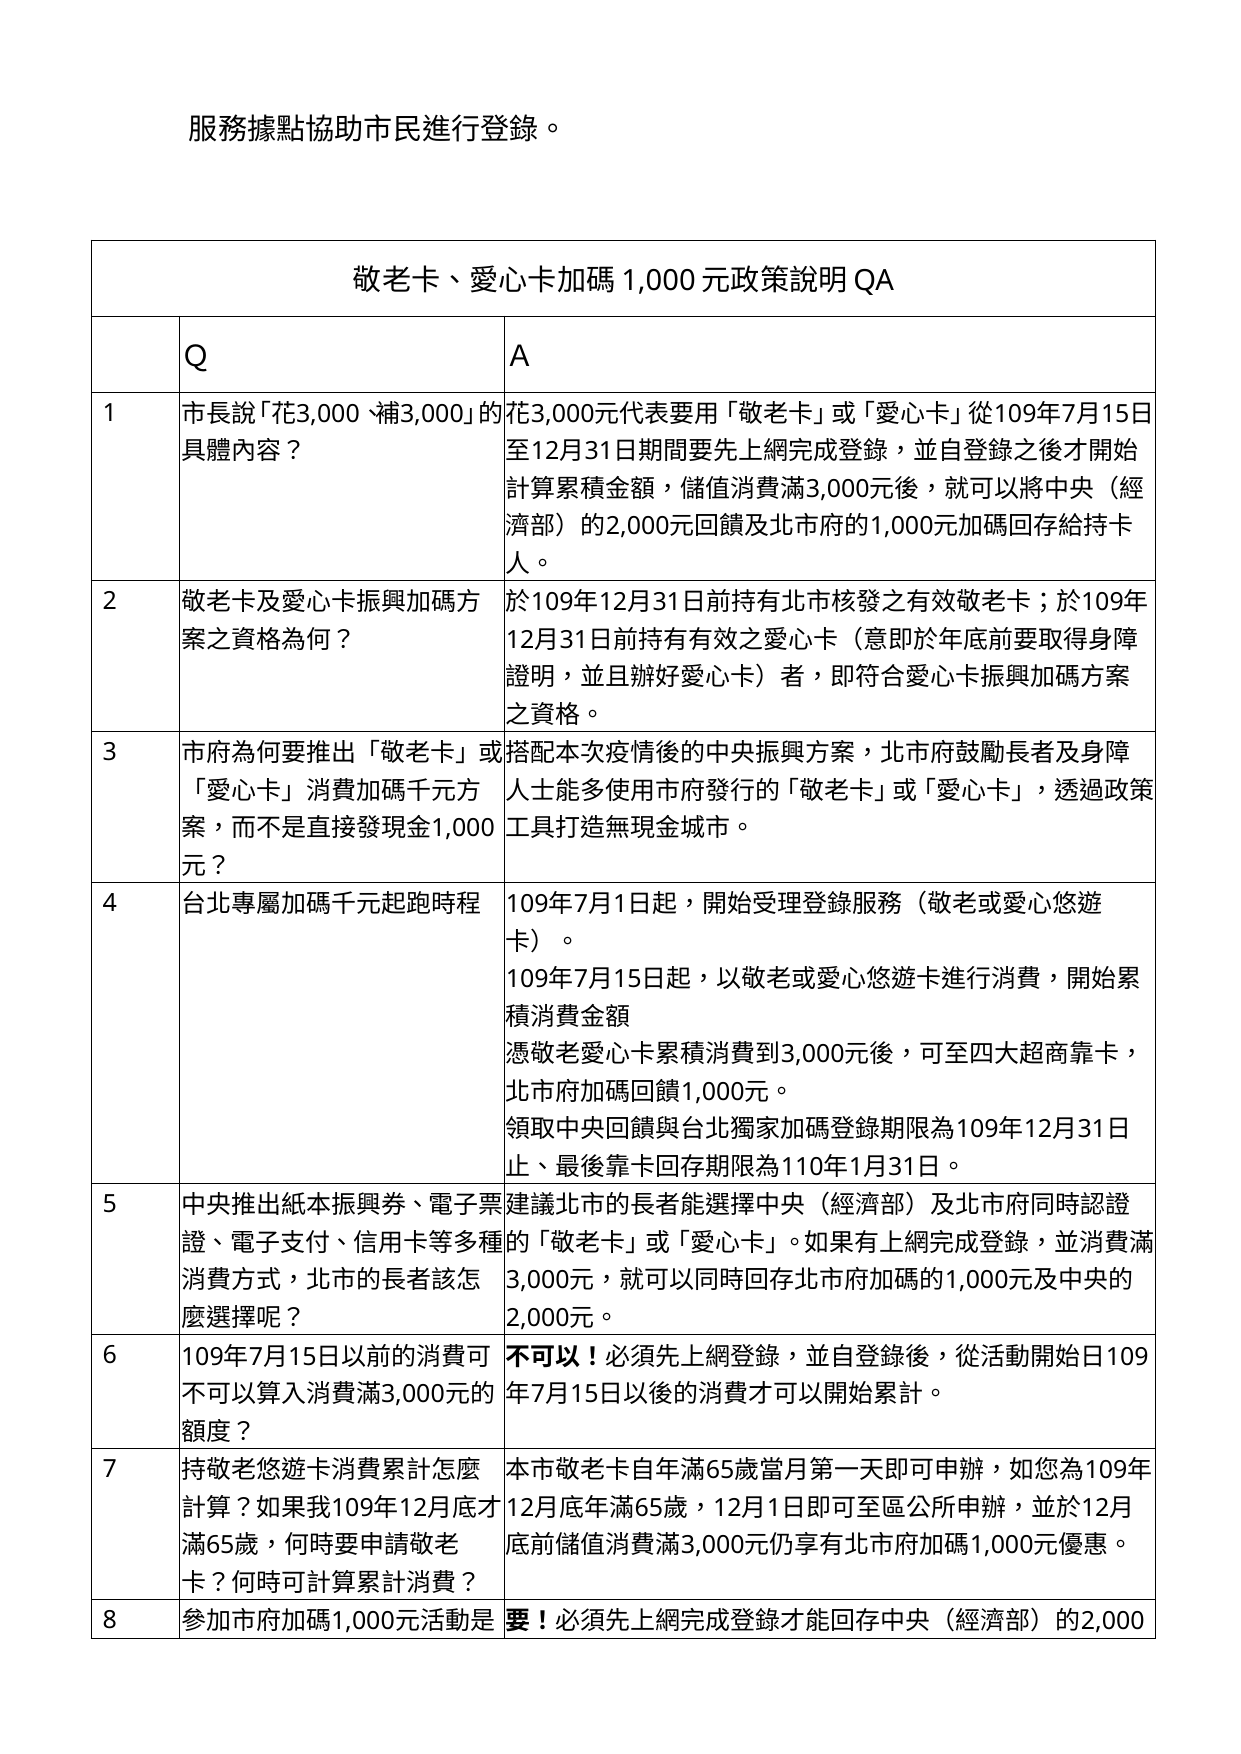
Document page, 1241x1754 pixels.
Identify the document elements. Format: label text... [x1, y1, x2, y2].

table_cell Ｑ [180, 317, 504, 392]
table_cell 敬老卡及愛心卡振興加碼方案之資格為何？ [180, 581, 504, 731]
text 服務據點協助市民進行登錄。 [189, 89, 1196, 164]
table_cell 3 [92, 732, 179, 882]
table_cell 109年7月1日起，開始受理登錄服務（敬老或愛心悠遊卡）。 109年7月15日起，以敬老或愛心悠遊卡進行消費，開始累積消費金額 憑敬老愛心卡累積消費到3,000元後，可至四大超商靠卡，北市府加碼回饋1,000元。 領取中央回饋與台北獨家加碼登錄期限為109年12月31日止、最後靠卡回存期限為110年1月31日。 [505, 883, 1155, 1183]
table_cell 建議北市的長者能選擇中央（經濟部）及北市府同時認證的「敬老卡」或「愛心卡」。如果有上網完成登錄，並消費滿3,000元，就可以同時回存北市府加碼的1,000元及中央的2,000元。 [505, 1184, 1155, 1334]
table_cell 持敬老悠遊卡消費累計怎麼計算？如果我109年12月底才滿65歲，何時要申請敬老卡？何時可計算累計消費？ [180, 1449, 504, 1599]
table_cell 於109年12月31日前持有北市核發之有效敬老卡；於109年12月31日前持有有效之愛心卡（意即於年底前要取得身障證明，並且辦好愛心卡）者，即符合愛心卡振興加碼方案之資格。 [505, 581, 1155, 731]
table_header 敬老卡、愛心卡加碼1,000元政策說明QA [92, 241, 1155, 316]
table_cell 市府為何要推出「敬老卡」或「愛心卡」消費加碼千元方案，而不是直接發現金1,000元？ [180, 732, 504, 882]
table_cell 4 [92, 883, 179, 1183]
table_cell 5 [92, 1184, 179, 1334]
table_cell 花3,000元代表要用「敬老卡」或「愛心卡」從109年7月15日至12月31日期間要先上網完成登錄，並自登錄之後才開始計算累積金額，儲值消費滿3,000元後，就可以將中央（經濟部）的2,000元回饋及北市府的1,000元加碼回存給持卡人。 [505, 393, 1155, 580]
table_cell 本市敬老卡自年滿65歲當月第一天即可申辦，如您為109年12月底年滿65歲，12月1日即可至區公所申辦，並於12月底前儲值消費滿3,000元仍享有北市府加碼1,000元優惠。 [505, 1449, 1155, 1599]
table_cell 中央推出紙本振興券、電子票證、電子支付、信用卡等多種消費方式，北市的長者該怎麼選擇呢？ [180, 1184, 504, 1334]
table_cell 不可以！必須先上網登錄，並自登錄後，從活動開始日109年7月15日以後的消費才可以開始累計。 [505, 1335, 1155, 1448]
table_cell [92, 317, 179, 392]
table_cell 台北專屬加碼千元起跑時程 [180, 883, 504, 1183]
table_cell Ａ [505, 317, 1155, 392]
table_cell 參加市府加碼1,000元活動是 [180, 1600, 504, 1637]
table_cell 7 [92, 1449, 179, 1599]
table_cell 搭配本次疫情後的中央振興方案，北市府鼓勵長者及身障人士能多使用市府發行的「敬老卡」或「愛心卡」，透過政策工具打造無現金城市。 [505, 732, 1155, 882]
table_cell 8 [92, 1600, 179, 1637]
table_cell 要！必須先上網完成登錄才能回存中央（經濟部）的2,000 [505, 1600, 1155, 1637]
table_cell 市長說「花3,000、補3,000」的具體內容？ [180, 393, 504, 580]
table_cell 2 [92, 581, 179, 731]
table_cell 1 [92, 393, 179, 580]
table_cell 6 [92, 1335, 179, 1448]
table_cell 109年7月15日以前的消費可不可以算入消費滿3,000元的額度？ [180, 1335, 504, 1448]
